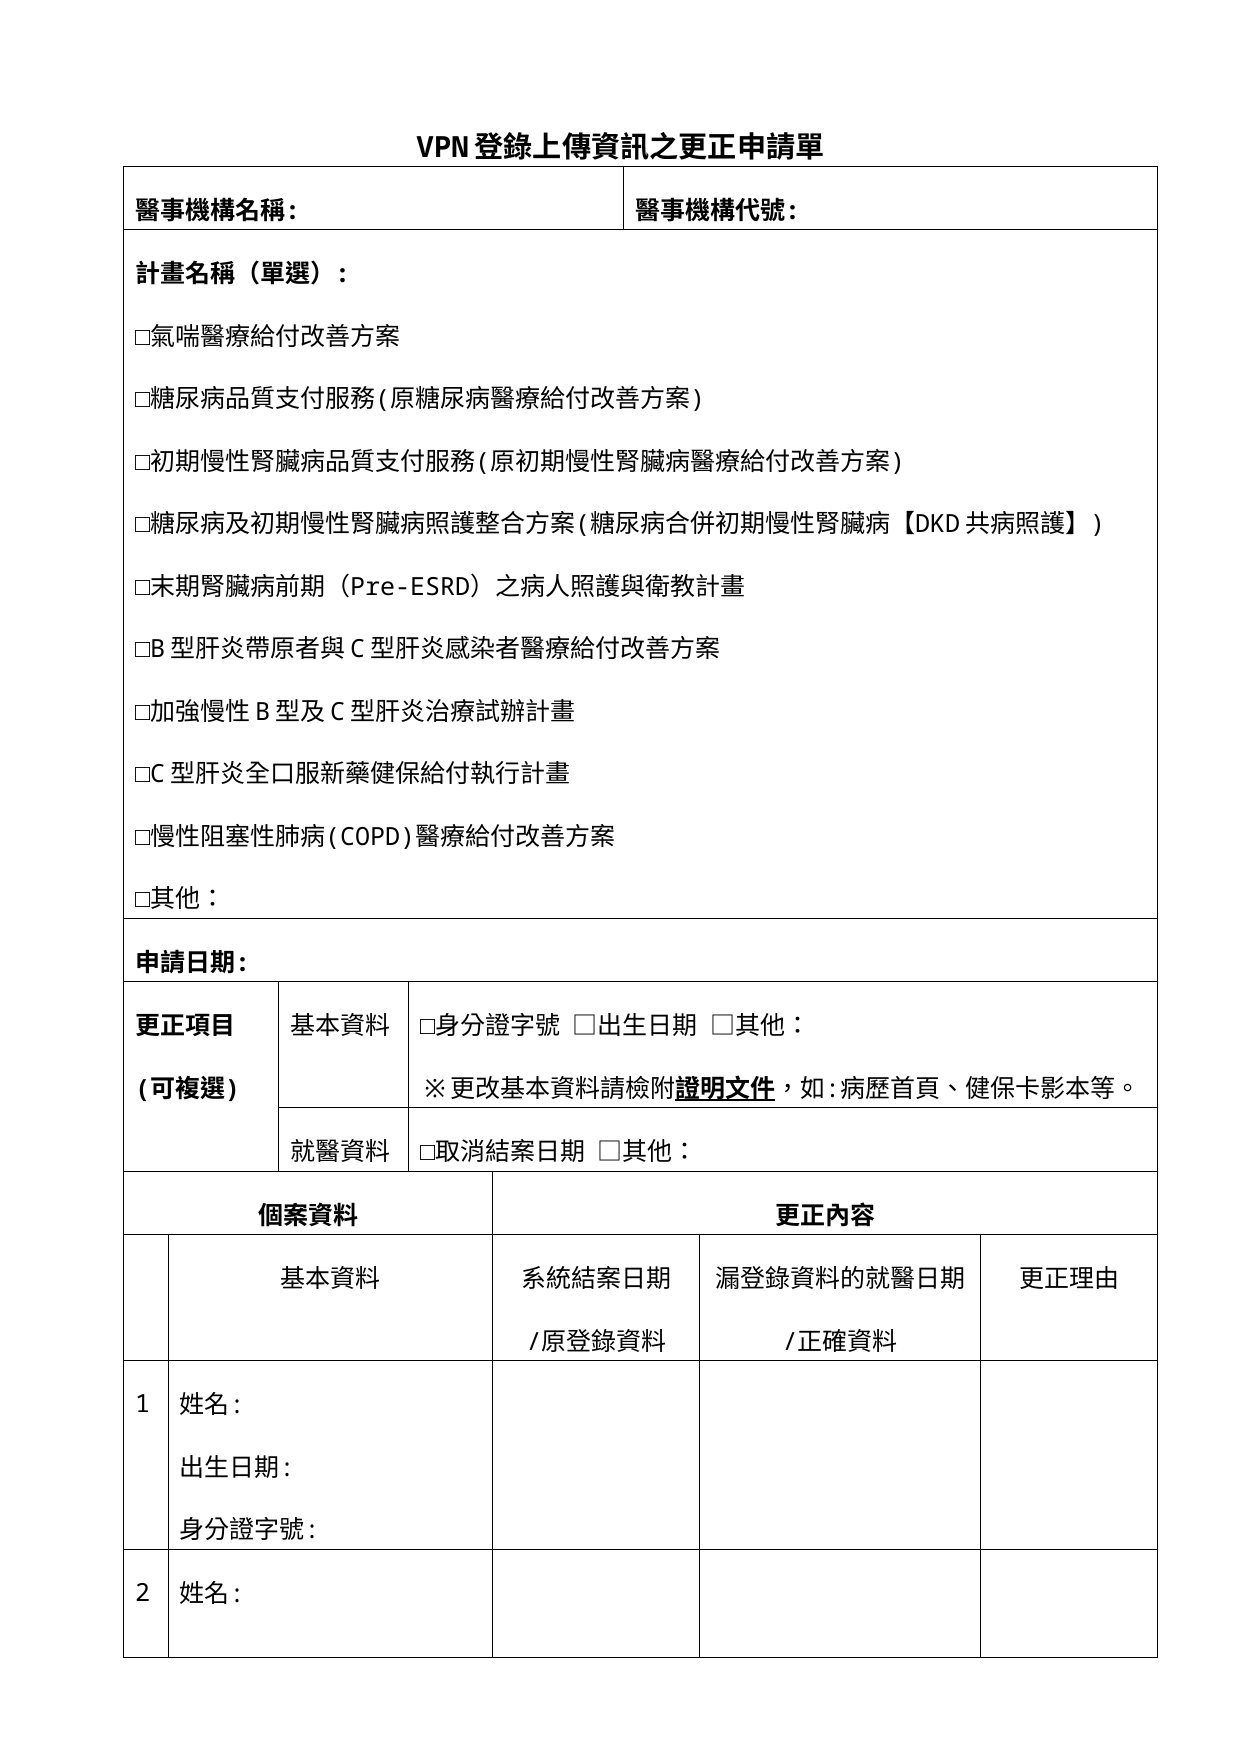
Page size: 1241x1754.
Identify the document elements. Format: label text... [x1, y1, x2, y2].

table_cell 個案資料 [124, 1172, 492, 1234]
table_cell 漏登錄資料的就醫日期/正確資料 [700, 1235, 980, 1360]
table_cell [493, 1550, 699, 1657]
table_cell 2 [124, 1550, 168, 1657]
table_cell [124, 1235, 168, 1360]
table_cell 更正理由 [981, 1235, 1157, 1360]
table_cell 計畫名稱（單選）: □氣喘醫療給付改善方案 □糖尿病品質支付服務(原糖尿病醫療給付改善方案) □初期慢性腎臟病品質支付服務(原初期慢性腎臟病醫療給付改善方案) □糖尿病及初期慢性腎臟病照護整合方案(糖尿病合併初期慢性腎臟病【DKD共病照護】) □末期腎臟病前期（Pre-ESRD）之病人照護與衛教計畫 □B型肝炎帶原者與C型肝炎感染者醫療給付改善方案 □加強慢性B型及C型肝炎治療試辦計畫 □C型肝炎全口服新藥健保給付執行計畫 □慢性阻塞性肺病(COPD)醫療給付改善方案 □其他： [124, 230, 1157, 918]
table_cell 就醫資料 [279, 1108, 408, 1171]
table_cell 1 [124, 1361, 168, 1549]
table_cell 基本資料 [279, 982, 408, 1107]
table_cell 姓名: 出生日期: 身分證字號: [169, 1361, 492, 1549]
text VPN登錄上傳資訊之更正申請單 [112, 103, 1128, 166]
table_cell 更正內容 [493, 1172, 1157, 1234]
table_cell □身分證字號 □出生日期 □其他： ※更改基本資料請檢附證明文件，如:病歷首頁、健保卡影本等。 [409, 982, 1157, 1107]
table_cell [493, 1361, 699, 1549]
table_cell [700, 1550, 980, 1657]
table_cell 基本資料 [169, 1235, 492, 1360]
table_cell 姓名: [169, 1550, 492, 1657]
table_header 醫事機構代號: [624, 167, 1157, 229]
table_cell 更正項目 (可複選) [124, 982, 278, 1171]
table_cell [700, 1361, 980, 1549]
table_header 醫事機構名稱: [124, 167, 623, 229]
table_cell [981, 1361, 1157, 1549]
table_cell 系統結案日期 /原登錄資料 [493, 1235, 699, 1360]
table_cell 申請日期: [124, 919, 1157, 981]
table_cell [981, 1550, 1157, 1657]
table_cell □取消結案日期 □其他： [409, 1108, 1157, 1171]
